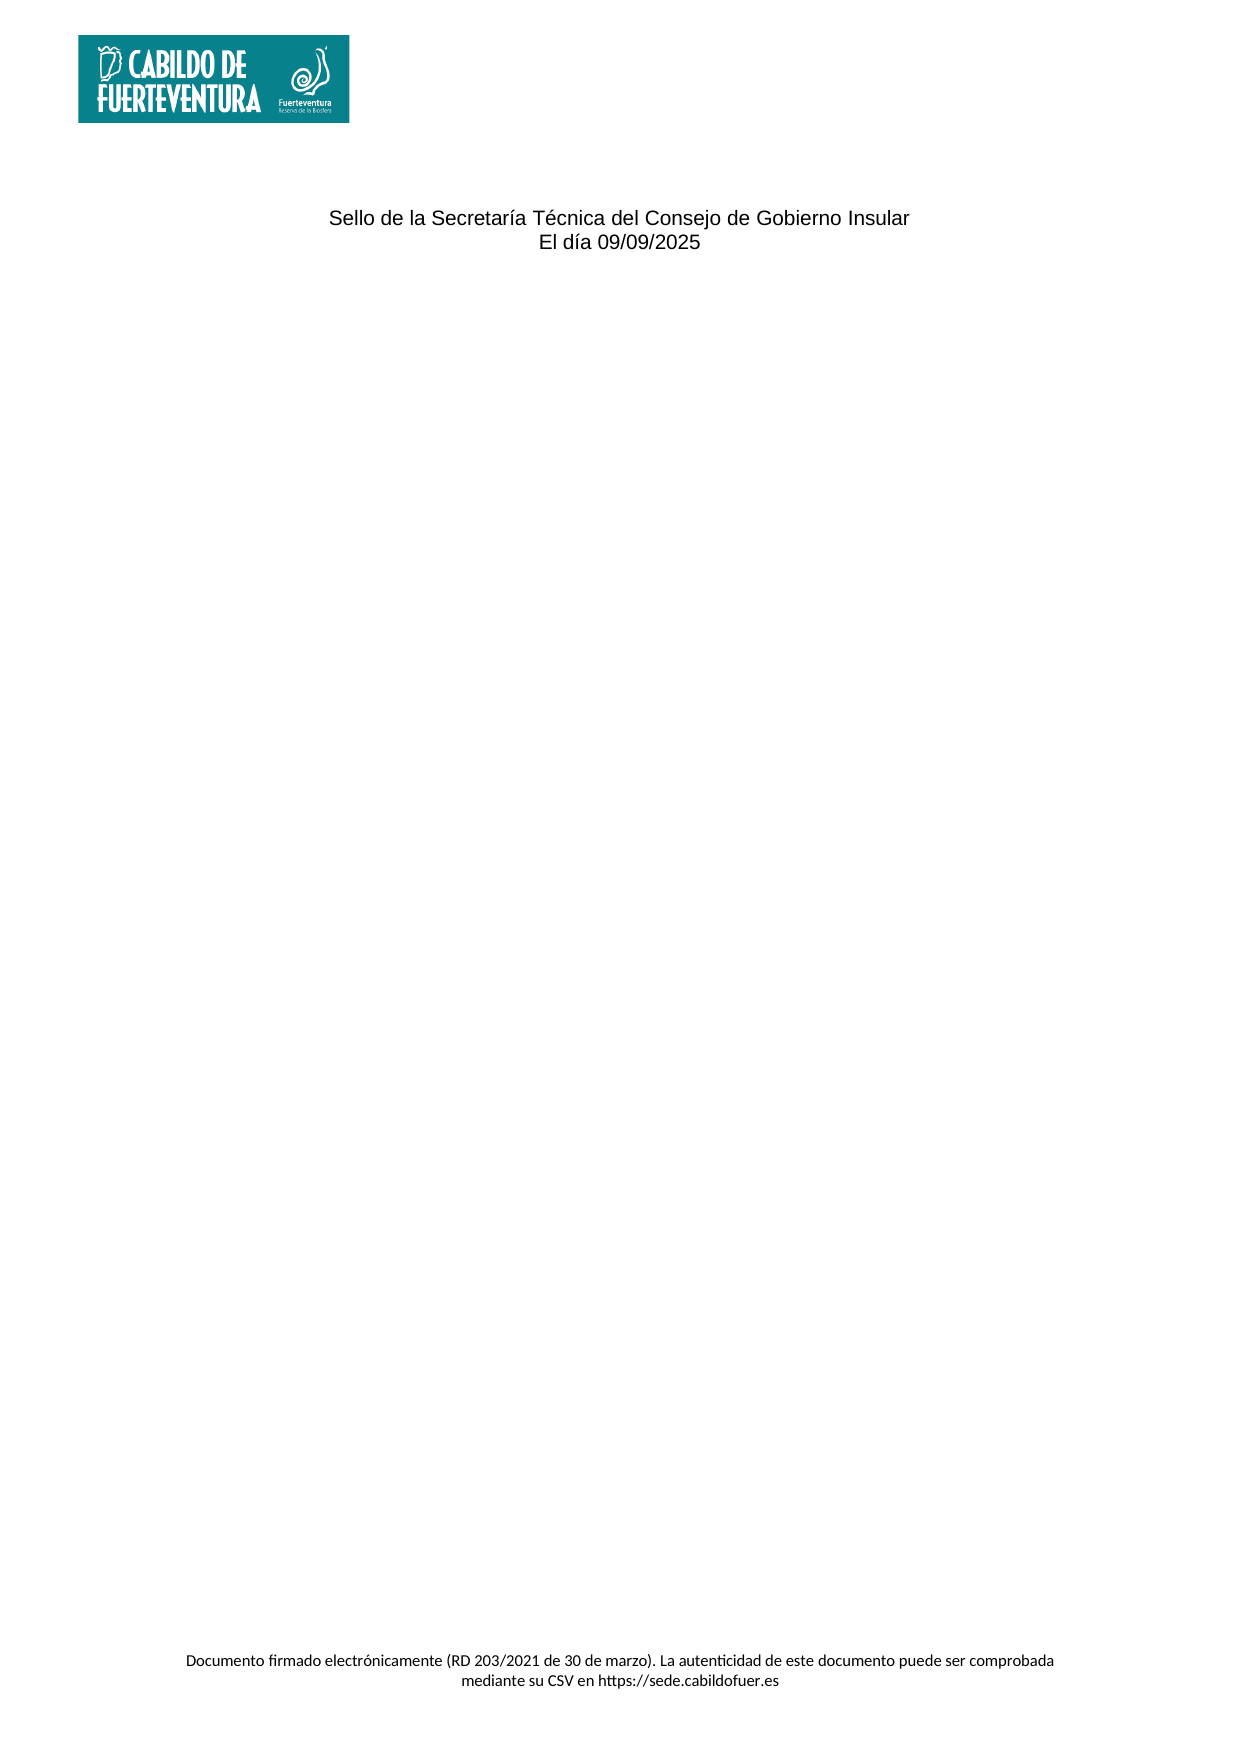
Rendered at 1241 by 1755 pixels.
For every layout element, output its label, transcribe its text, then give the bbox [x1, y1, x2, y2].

text Sello de la Secretaría Técnica del Consejo de Gobierno Insular El día 09/09/2025 [329, 206, 912, 254]
